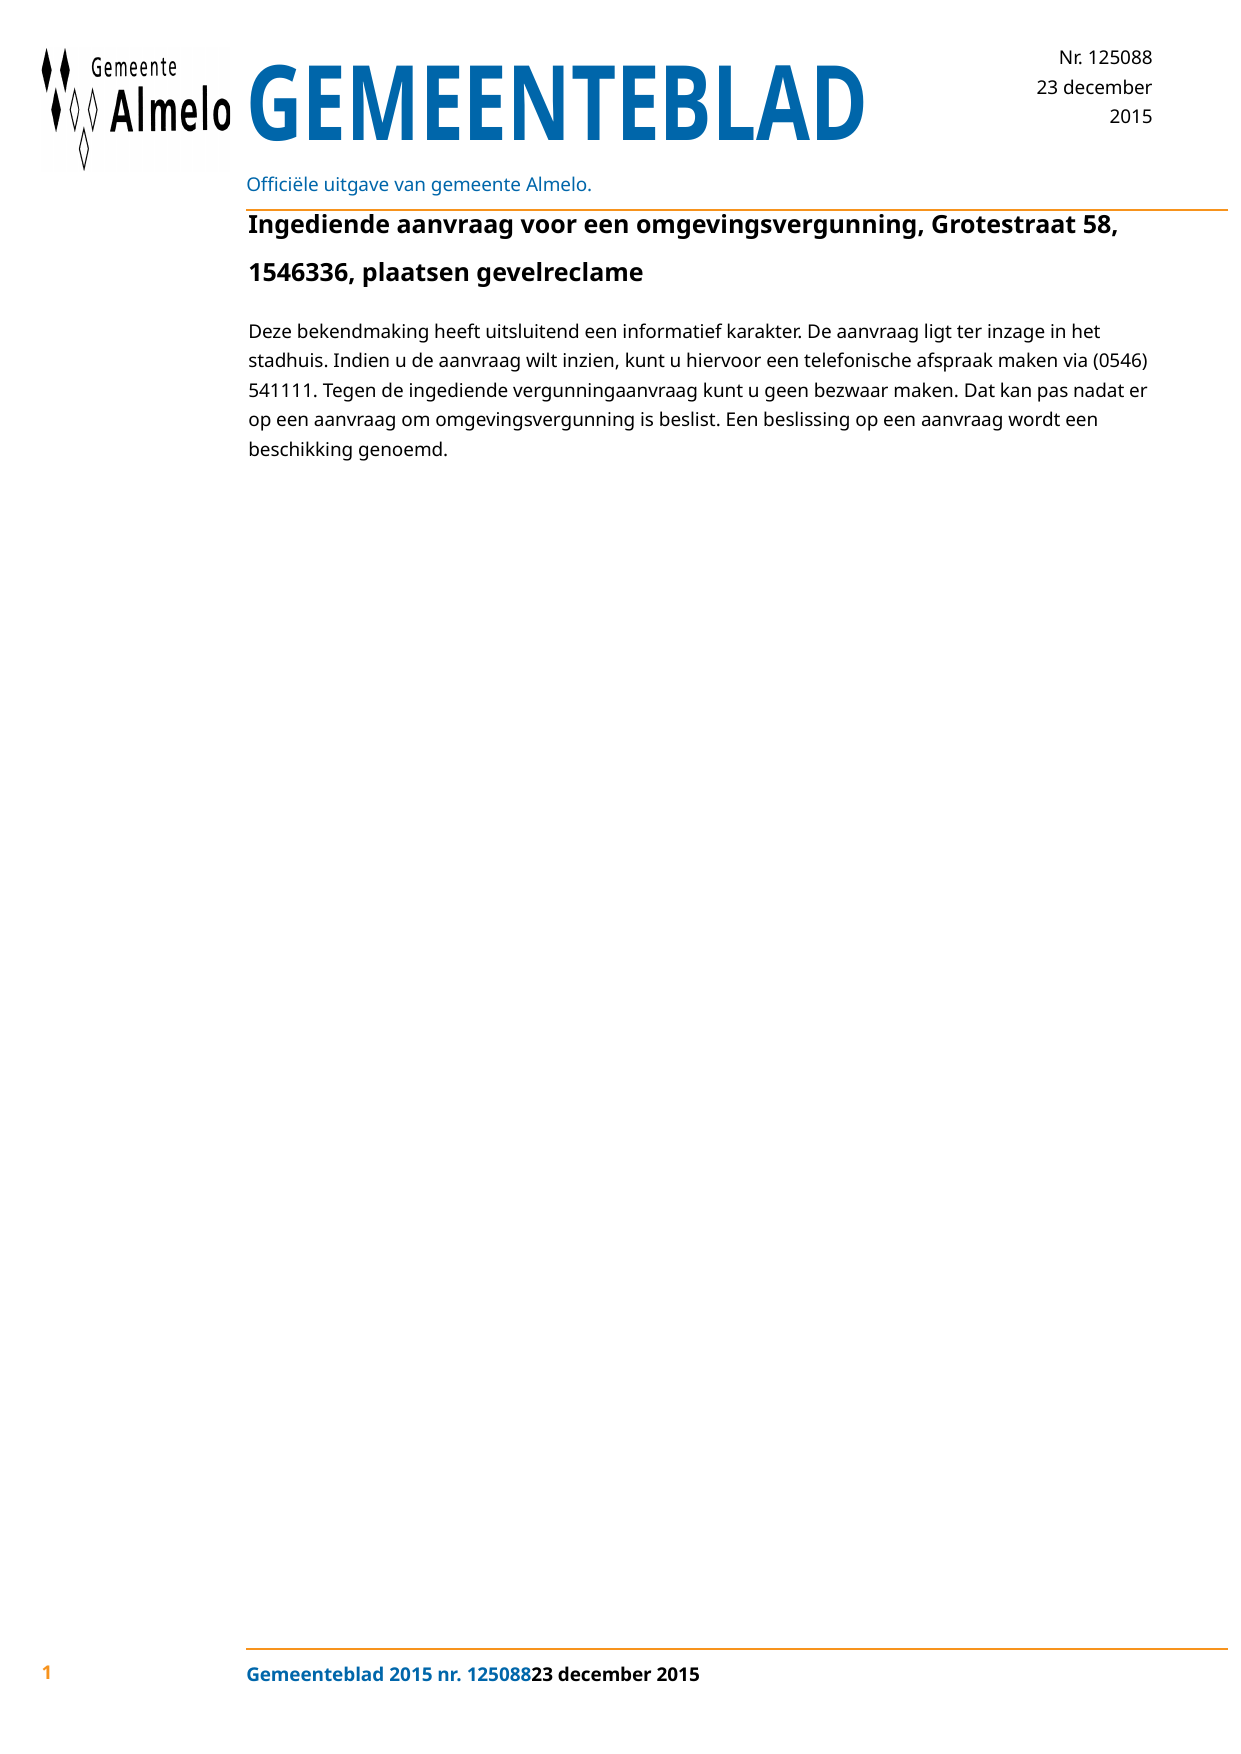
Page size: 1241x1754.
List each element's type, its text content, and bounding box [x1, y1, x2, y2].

text Deze bekendmaking heeft uitsluitend een informatief karakter. De aanvraag ligt ter inzage in het stadhuis. Indien u de aanvraag wilt inzien, kunt u hiervoor een telefonische afspraak maken via (0546) 541111. Tegen de ingediende vergunningaanvraag kunt u geen bezwaar maken. Dat kan pas nadat er op een aanvraag om omgevingsvergunning is beslist. Een beslissing op een aanvraag wordt een beschikking genoemd. [248, 318, 1152, 462]
picture [41, 47, 231, 172]
text Ingediende aanvraag voor een omgevingsvergunning, Grotestraat 58, 1546336, plaatsen gevelreclame [248, 211, 1152, 288]
